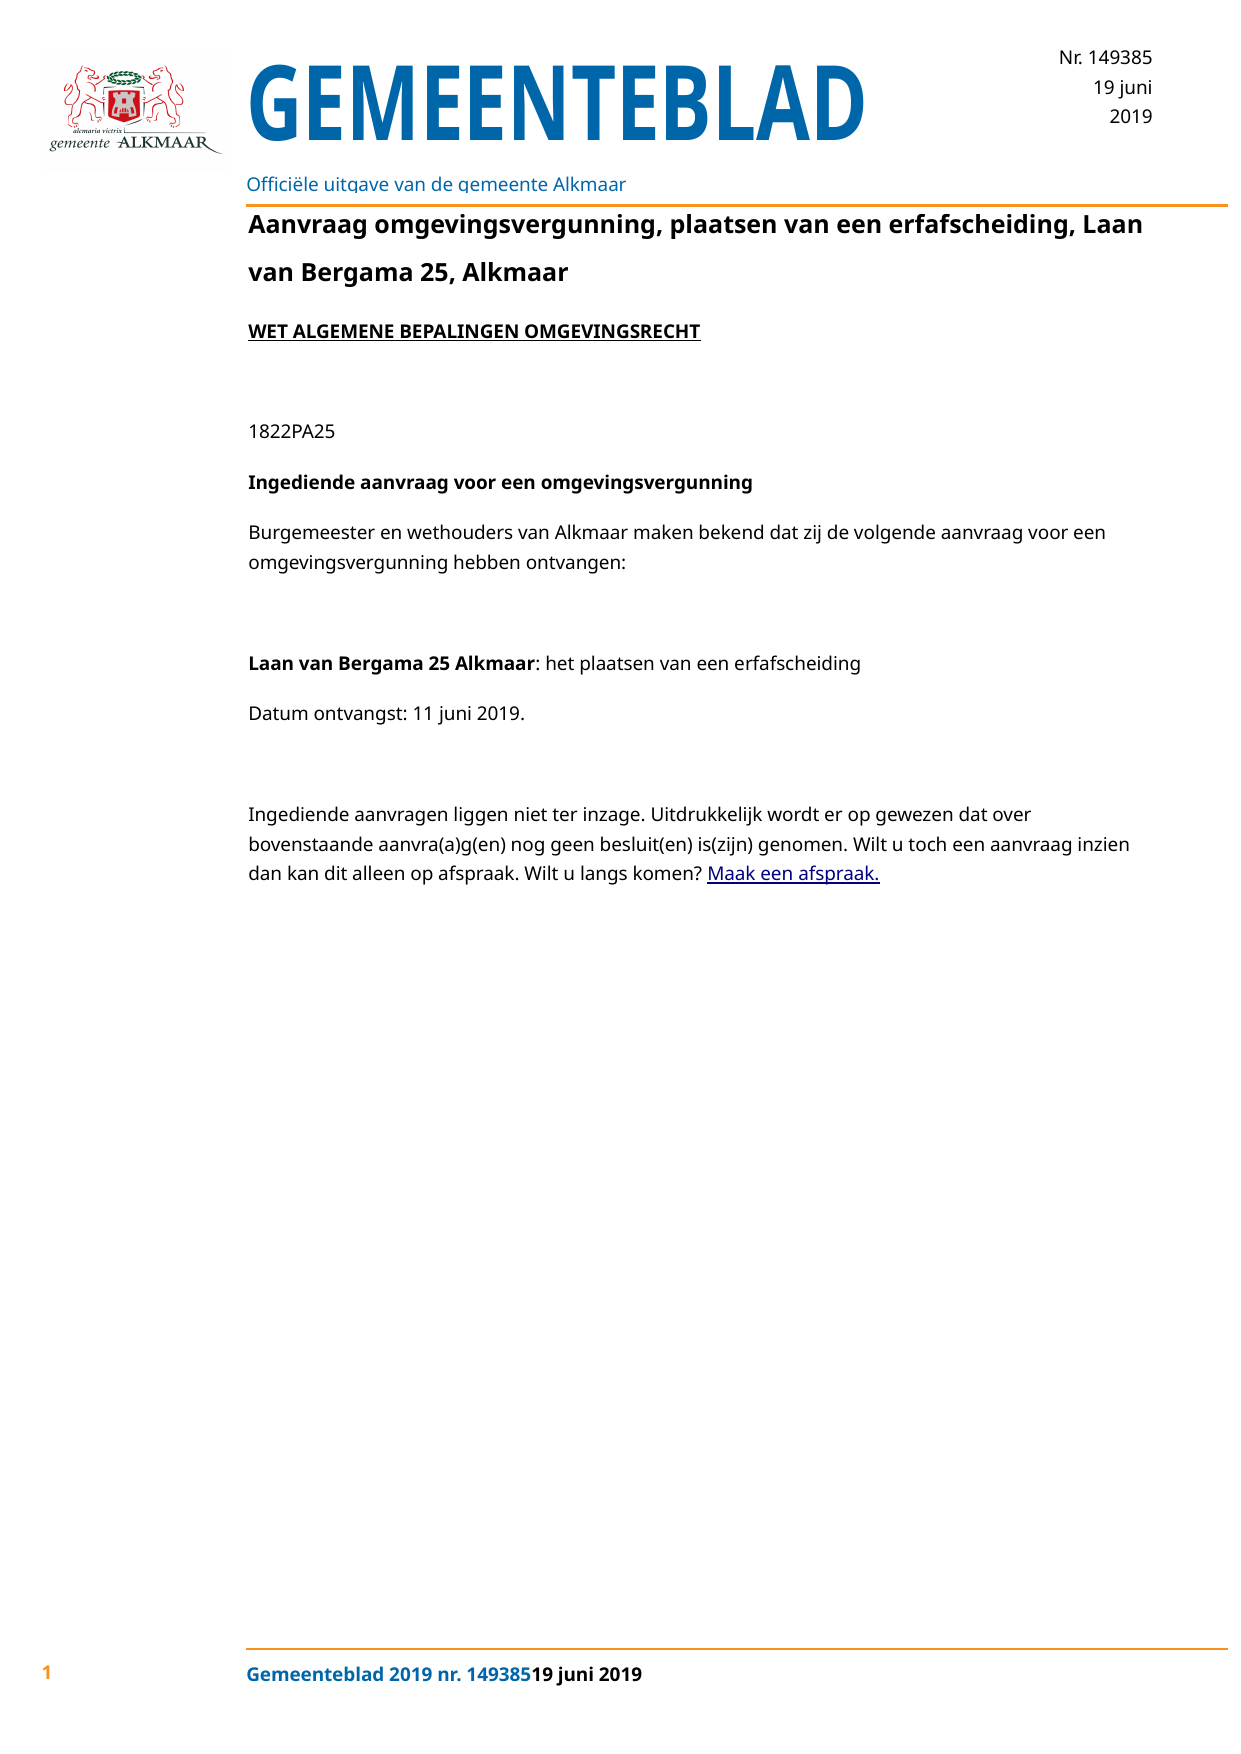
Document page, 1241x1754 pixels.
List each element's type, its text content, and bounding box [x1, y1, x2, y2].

text Datum ontvangst: 11 juni 2019. [248, 700, 1152, 726]
text 1822PA25 [248, 419, 1152, 444]
text Ingediende aanvraag voor een omgevingsvergunning [248, 469, 1152, 495]
picture [41, 47, 231, 172]
text Burgemeester en wethouders van Alkmaar maken bekend dat zij de volgende aanvraag voor een omgevingsvergunning hebben ontvangen: [248, 519, 1152, 575]
text Aanvraag omgevingsvergunning, plaatsen van een erfafscheiding, Laan van Bergama 25, Alkmaar [248, 207, 1152, 288]
text Laan van Bergama 25 Alkmaar: het plaatsen van een erfafscheiding [248, 650, 1152, 676]
text Ingediende aanvragen liggen niet ter inzage. Uitdrukkelijk wordt er op gewezen dat over bovenstaande aanvra(a)g(en) nog geen besluit(en) is(zijn) genomen. Wilt u toch een aanvraag inzien dan kan dit alleen op afspraak. Wilt u langs komen? Maak een afspraak. [248, 801, 1152, 886]
text WET ALGEMENE BEPALINGEN OMGEVINGSRECHT [248, 318, 1152, 344]
